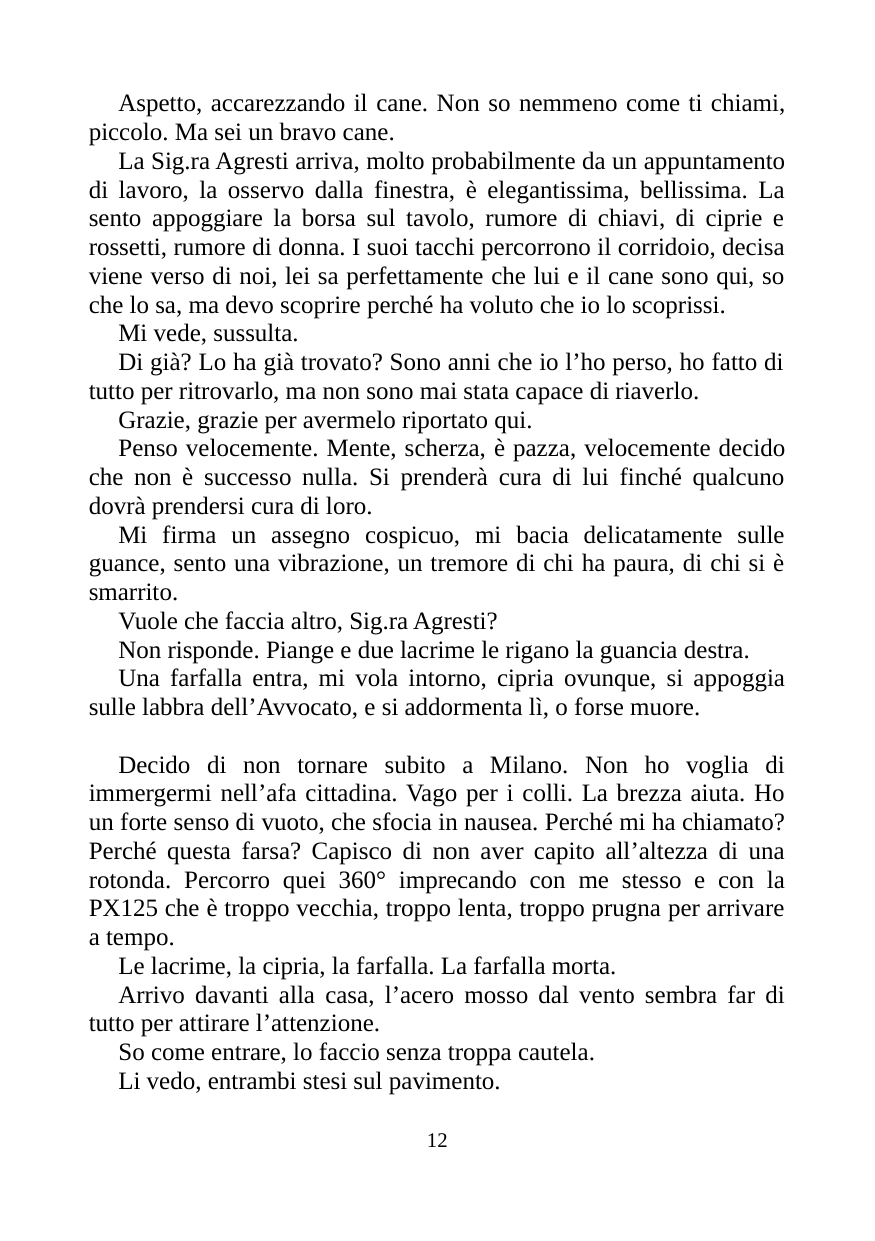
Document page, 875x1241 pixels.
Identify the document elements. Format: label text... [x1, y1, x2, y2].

text Arrivo davanti alla casa, l’acero mosso dal vento sembra far di tutto per attirare l’attenzione. [88, 980, 786, 1037]
text Li vedo, entrambi stesi sul pavimento. [88, 1066, 786, 1095]
text Decido di non tornare subito a Milano. Non ho voglia di immergermi nell’afa cittadina. Vago per i colli. La brezza aiuta. Ho un forte senso di vuoto, che sfocia in nausea. Perché mi ha chiamato? Perché questa farsa? Capisco di non aver capito all’altezza di una rotonda. Percorro quei 360° imprecando con me stesso e con la PX125 che è troppo vecchia, troppo lenta, troppo prugna per arrivare a tempo. [88, 750, 786, 951]
text Le lacrime, la cipria, la farfalla. La farfalla morta. [88, 951, 786, 980]
text Aspetto, accarezzando il cane. Non so nemmeno come ti chiami, piccolo. Ma sei un bravo cane. [88, 88, 786, 146]
text Di già? Lo ha già trovato? Sono anni che io l’ho perso, ho fatto di tutto per ritrovarlo, ma non sono mai stata capace di riaverlo. [88, 347, 786, 405]
text Non risponde. Piange e due lacrime le rigano la guancia destra. [88, 635, 786, 663]
text Penso velocemente. Mente, scherza, è pazza, velocemente decido che non è successo nulla. Si prenderà cura di lui finché qualcuno dovrà prendersi cura di loro. [88, 433, 786, 520]
text La Sig.ra Agresti arriva, molto probabilmente da un appuntamento di lavoro, la osservo dalla finestra, è elegantissima, bellissima. La sento appoggiare la borsa sul tavolo, rumore di chiavi, di ciprie e rossetti, rumore di donna. I suoi tacchi percorrono il corridoio, decisa viene verso di noi, lei sa perfettamente che lui e il cane sono qui, so che lo sa, ma devo scoprire perché ha voluto che io lo scoprissi. [88, 146, 786, 318]
text Mi firma un assegno cospicuo, mi bacia delicatamente sulle guance, sento una vibrazione, un tremore di chi ha paura, di chi si è smarrito. [88, 520, 786, 606]
text Una farfalla entra, mi vola intorno, cipria ovunque, si appoggia sulle labbra dell’Avvocato, e si addormenta lì, o forse muore. [88, 663, 786, 721]
text Mi vede, sussulta. [88, 318, 786, 347]
text So come entrare, lo faccio senza troppa cautela. [88, 1037, 786, 1066]
text Vuole che faccia altro, Sig.ra Agresti? [88, 606, 786, 635]
text Grazie, grazie per avermelo riportato qui. [88, 405, 786, 433]
